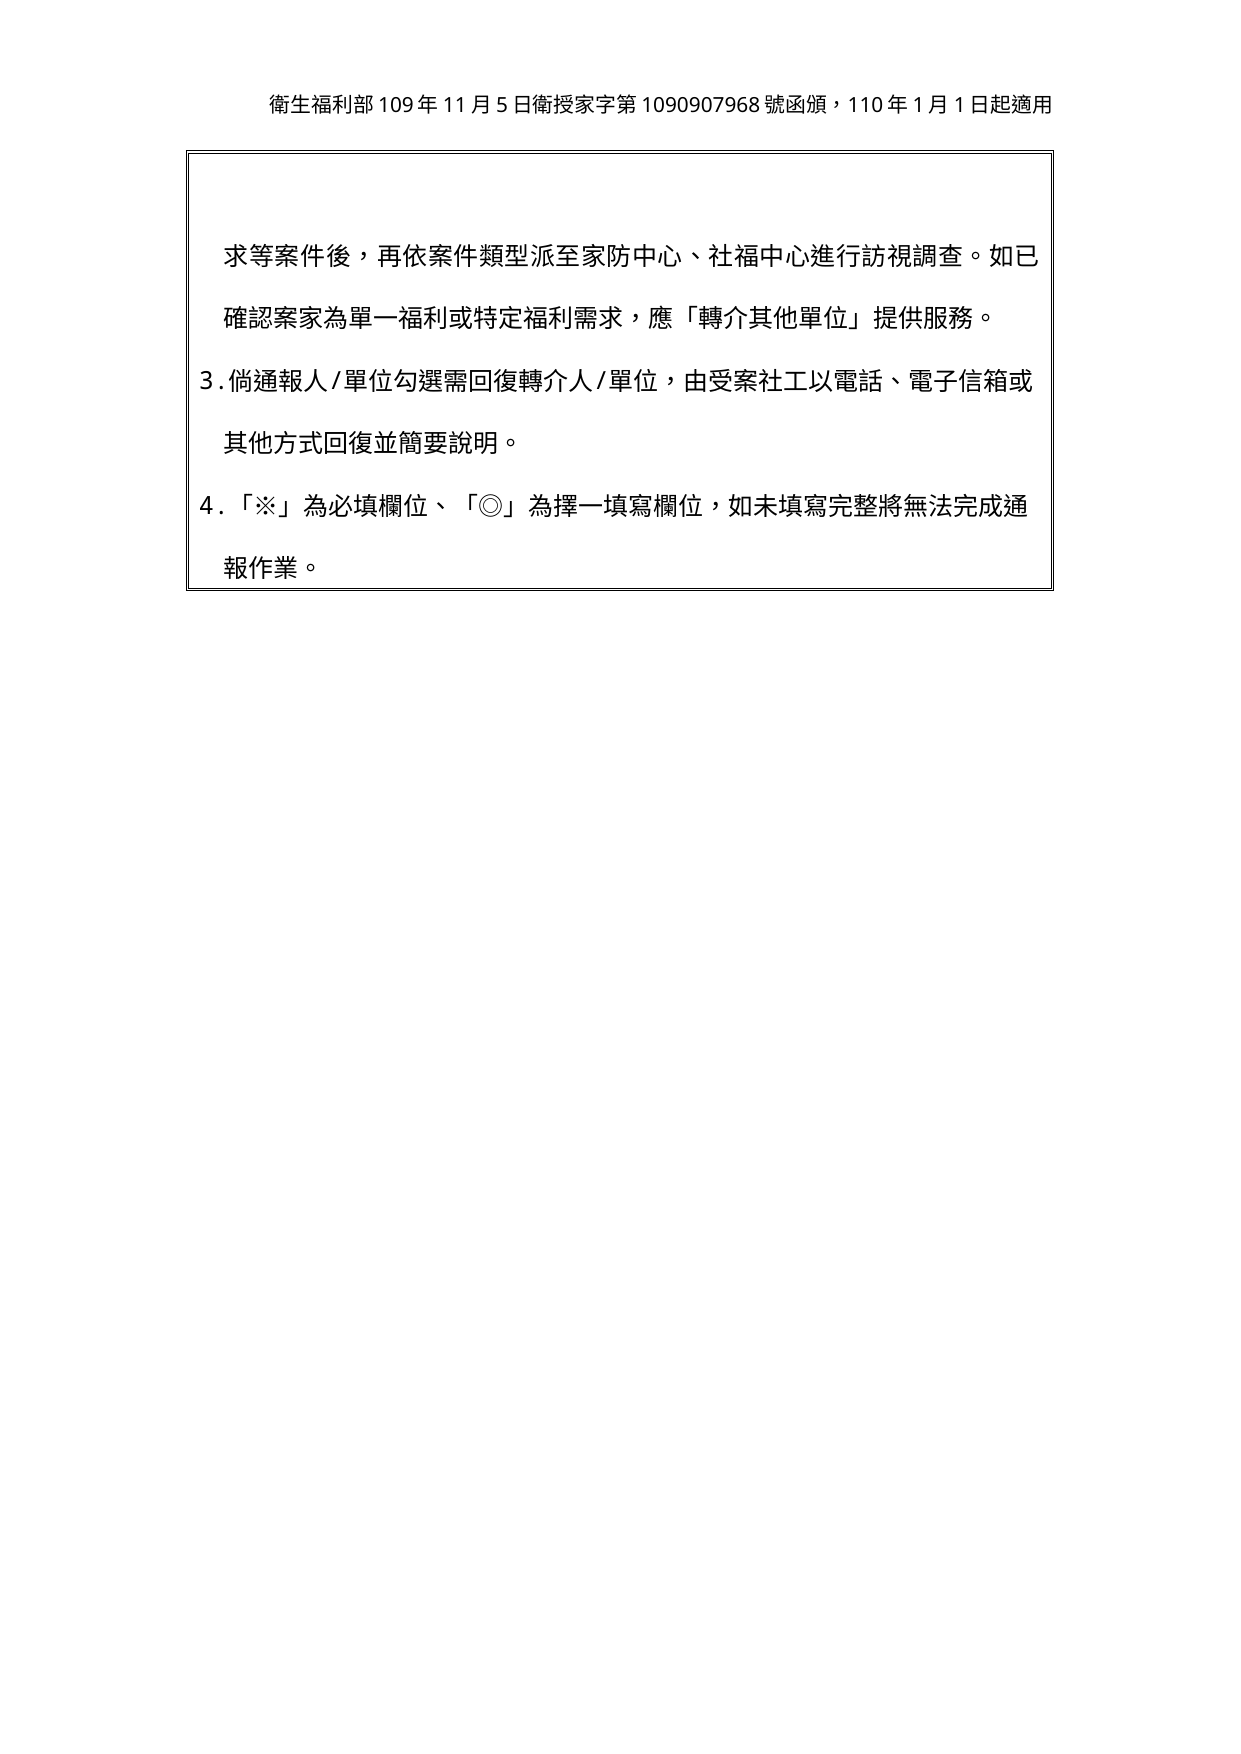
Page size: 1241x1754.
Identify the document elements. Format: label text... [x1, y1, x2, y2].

table_header 求等案件後，再依案件類型派至家防中心、社福中心進行訪視調查。如已確認案家為單一福利或特定福利需求，應「轉介其他單位」提供服務。 3.倘通報人/單位勾選需回復轉介人/單位，由受案社工以電話、電子信箱或其他方式回復並簡要說明。 4.「※」為必填欄位、「◎」為擇一填寫欄位，如未填寫完整將無法完成通報作業。 [189, 154, 1051, 588]
